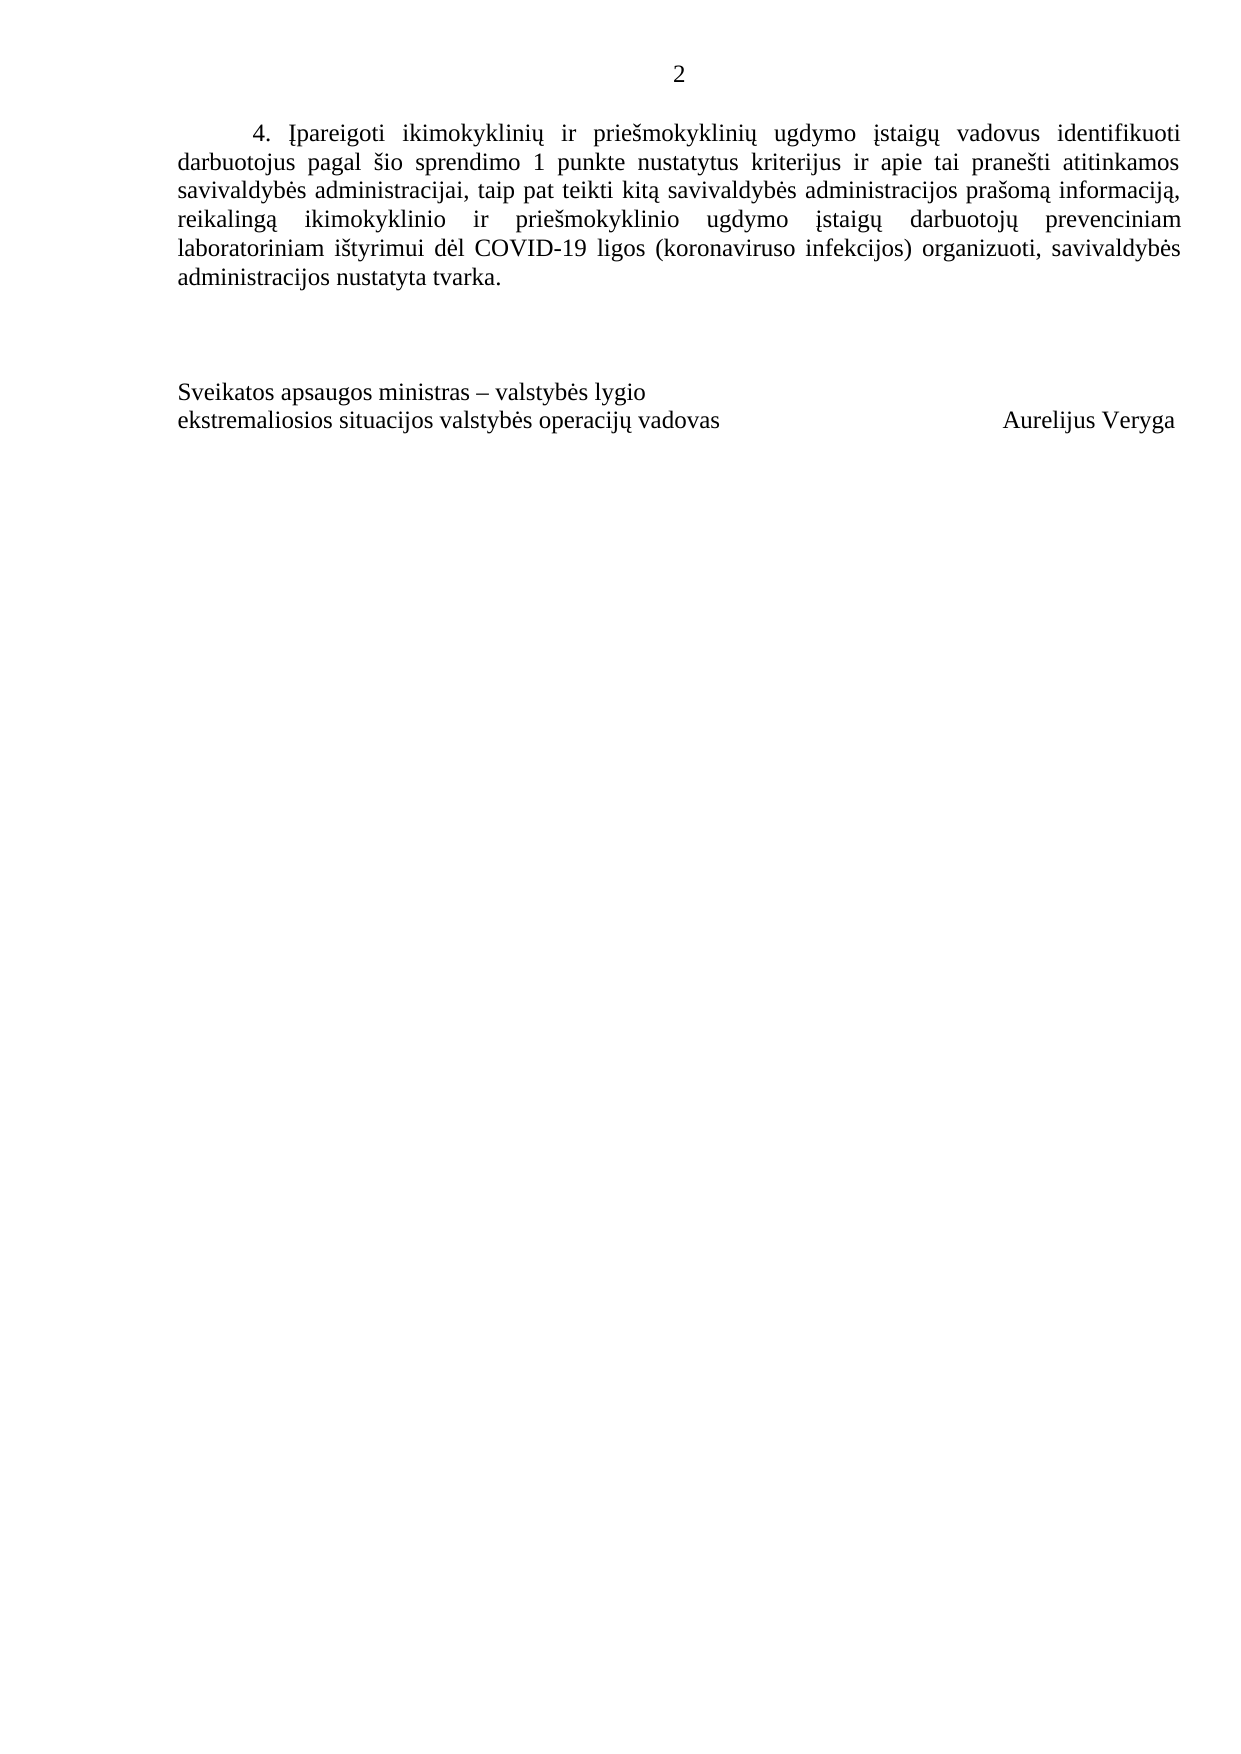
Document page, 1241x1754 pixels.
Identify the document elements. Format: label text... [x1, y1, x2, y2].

text ekstremaliosios situacijos valstybės operacijų vadovas Aurelijus Veryga [177, 406, 1181, 434]
text Sveikatos apsaugos ministras – valstybės lygio [177, 377, 1181, 406]
text 4. Įpareigoti ikimokyklinių ir priešmokyklinių ugdymo įstaigų vadovus identifikuoti darbuotojus pagal šio sprendimo 1 punkte nustatytus kriterijus ir apie tai pranešti atitinkamos savivaldybės administracijai, taip pat teikti kitą savivaldybės administracijos prašomą informaciją, reikalingą ikimokyklinio ir priešmokyklinio ugdymo įstaigų darbuotojų prevenciniam laboratoriniam ištyrimui dėl COVID-19 ligos (koronaviruso infekcijos) organizuoti, savivaldybės administracijos nustatyta tvarka. [177, 118, 1181, 291]
